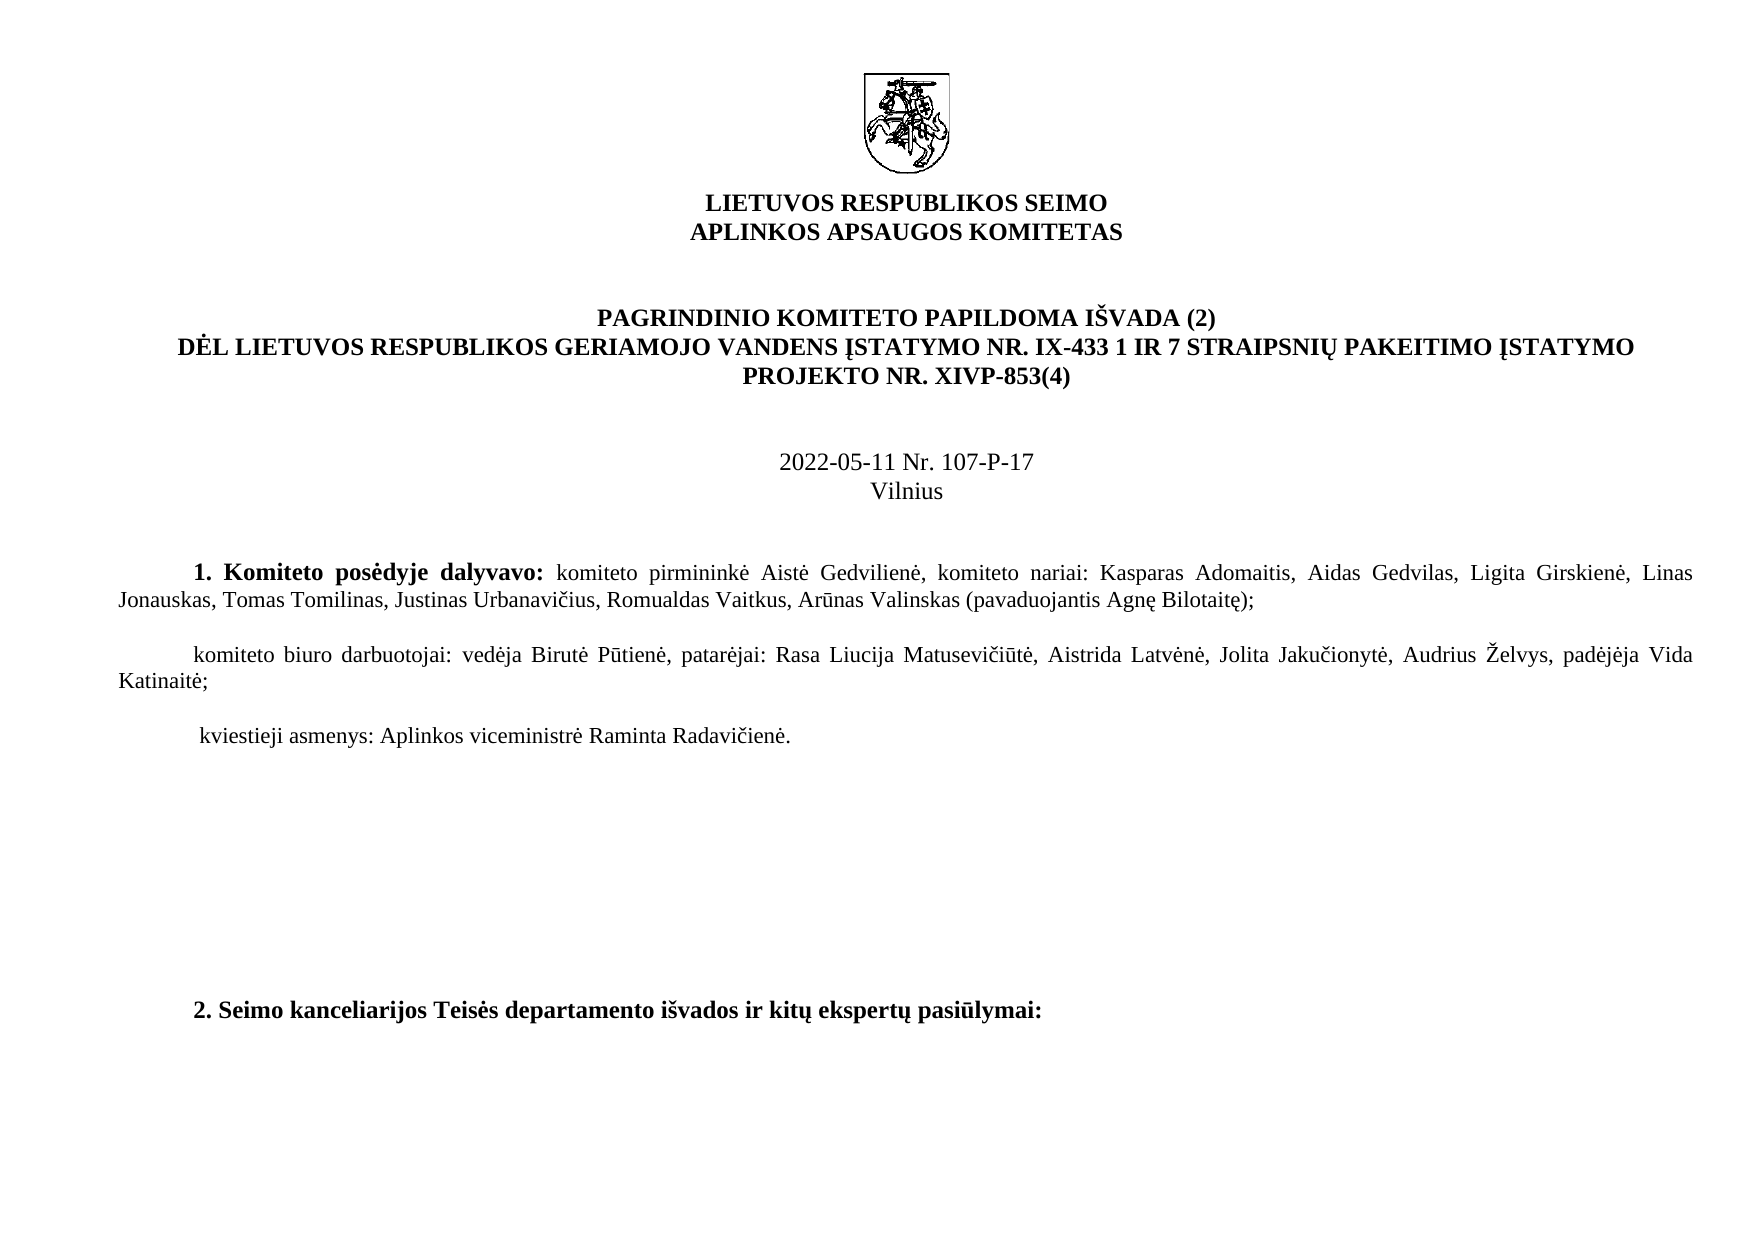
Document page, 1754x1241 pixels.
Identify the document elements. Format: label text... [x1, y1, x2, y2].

subtitle 2. Seimo kanceliarijos Teisės departamento išvados ir kitų ekspertų pasiūlymai: [118, 995, 1695, 1024]
text Vilnius [118, 476, 1695, 504]
text aplinkos apsaugos komitetas [118, 217, 1695, 246]
subtitle DĖL LIETUVOS RESPUBLIKOS GERIAMOJO VANDENS ĮSTATYMO NR. IX-433 1 IR 7 STRAIPSNIŲ PAKEITIMO ĮSTATYMO PROJEKTO NR. XIVP-853(4) [118, 332, 1695, 389]
text kviestieji asmenys: Aplinkos viceministrė Raminta Radavičienė. [124, 722, 1689, 748]
text 2022-05-11 Nr. 107-P-17 [118, 447, 1695, 476]
text komiteto biuro darbuotojai: vedėja Birutė Pūtienė, patarėjai: Rasa Liucija Matusevičiūtė, Aistrida Latvėnė, Jolita Jakučionytė, Audrius Želvys, padėjėja Vida Katinaitė; [118, 639, 1695, 694]
text 1. Komiteto posėdyje dalyvavo: komiteto pirmininkė Aistė Gedvilienė, komiteto nariai: Kasparas Adomaitis, Aidas Gedvilas, Ligita Girskienė, Linas Jonauskas, Tomas Tomilinas, Justinas Urbanavičius, Romualdas Vaitkus, Arūnas Valinskas (pavaduojantis Agnę Bilotaitę); [118, 557, 1695, 612]
subtitle PAGRINDINIO KOMITETO PAPILDOMA IŠVADA (2) [118, 303, 1695, 332]
text LIETUVOS RESPUBLIKOS SEIMO [118, 188, 1695, 217]
